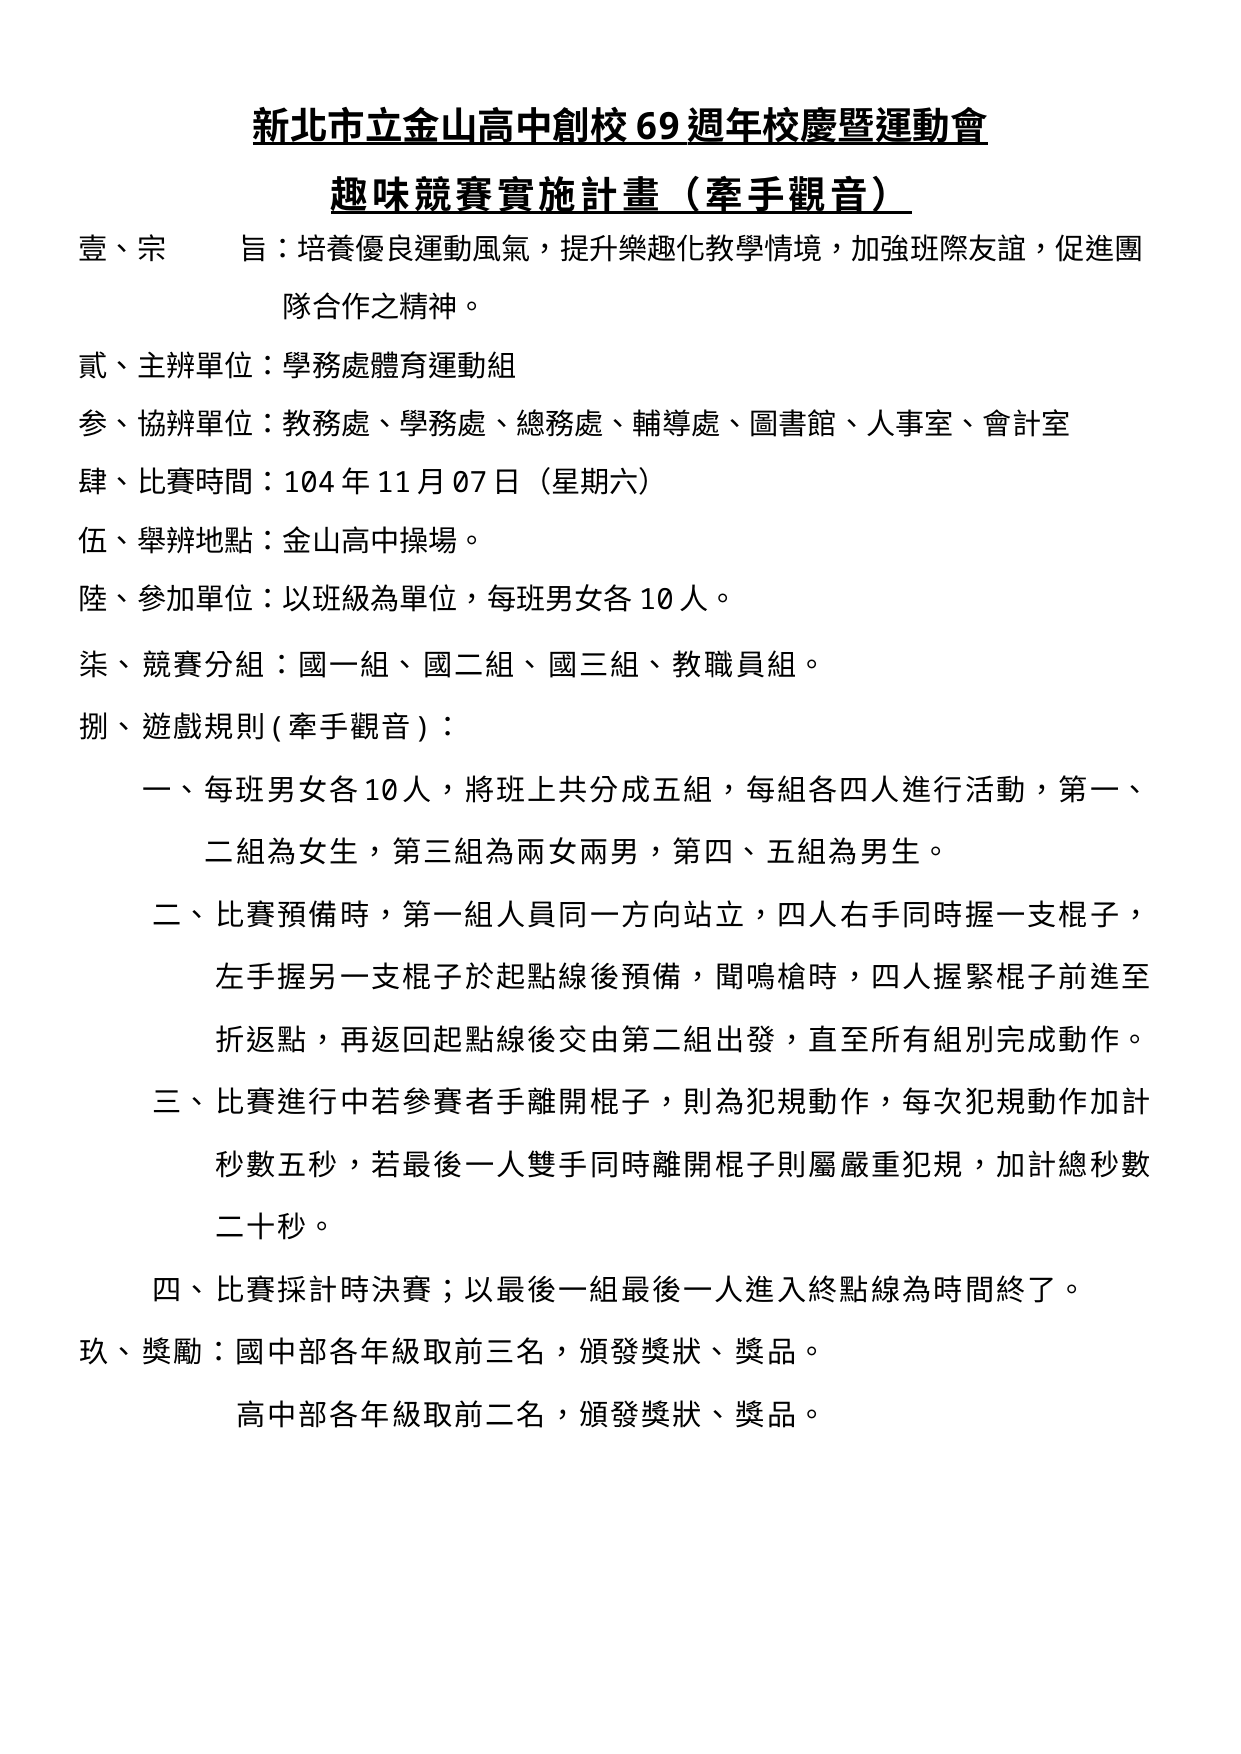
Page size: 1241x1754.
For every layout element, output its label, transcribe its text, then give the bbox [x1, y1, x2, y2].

text 肆、比賽時間：104年11月07日（星期六） [78, 446, 1162, 504]
text 捌、遊戲規則(牽手觀音)： [78, 683, 1162, 746]
text 趣味競賽實施計畫（牽手觀音） [78, 150, 1162, 213]
text 新北市立金山高中創校69週年校慶暨運動會 [78, 96, 1162, 150]
text 柒、競賽分組：國一組、國二組、國三組、教職員組。 [78, 621, 1162, 683]
text 二、比賽預備時，第一組人員同一方向站立，四人右手同時握一支棍子，左手握另一支棍子於起點線後預備，聞鳴槍時，四人握緊棍子前進至折返點，再返回起點線後交由第二組出發，直至所有組別完成動作。 [149, 871, 1162, 1058]
text 三、比賽進行中若參賽者手離開棍子，則為犯規動作，每次犯規動作加計秒數五秒，若最後一人雙手同時離開棍子則屬嚴重犯規，加計總秒數二十秒。 [149, 1058, 1162, 1246]
text 一、每班男女各10人，將班上共分成五組，每組各四人進行活動，第一、二組為女生，第三組為兩女兩男，第四、五組為男生。 [141, 746, 1162, 871]
text 高中部各年級取前二名，頒發獎狀、獎品。 [203, 1371, 1162, 1433]
text 壹、宗 旨：培養優良運動風氣，提升樂趣化教學情境，加強班際友誼，促進團隊合作之精神。 [78, 213, 1162, 329]
text 貳、主辨單位：學務處體育運動組 [78, 329, 1162, 388]
text 陸、參加單位：以班級為單位，每班男女各10人。 [78, 563, 1162, 621]
text 伍、舉辨地點：金山高中操場。 [78, 504, 1162, 563]
text 参、協辨單位：教務處、學務處、總務處、輔導處、圖書館、人事室、會計室 [78, 388, 1162, 446]
text 玖、獎勵：國中部各年級取前三名，頒發獎狀、獎品。 [78, 1308, 1162, 1371]
text 四、比賽採計時決賽；以最後一組最後一人進入終點線為時間終了。 [78, 1246, 1162, 1308]
